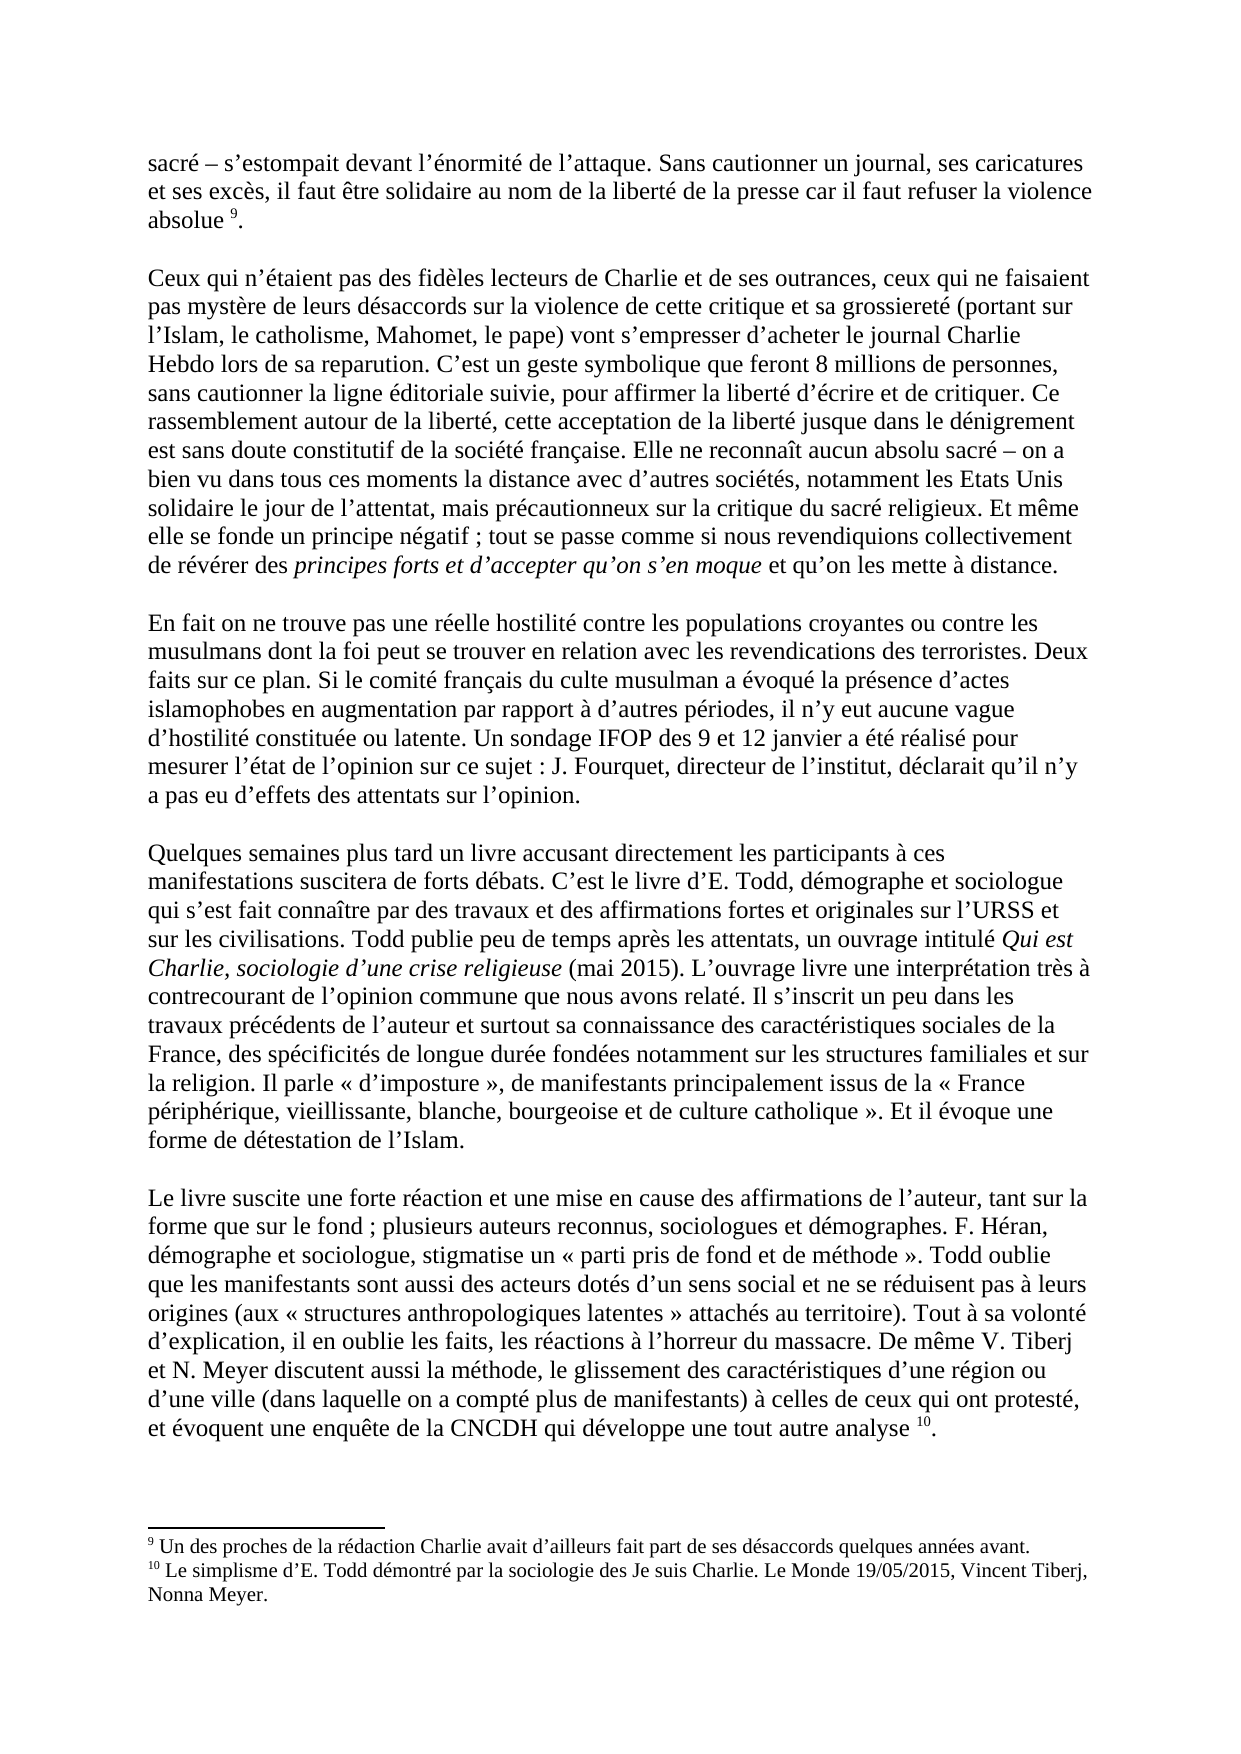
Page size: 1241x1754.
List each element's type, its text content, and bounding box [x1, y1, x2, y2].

text sacré – s’estompait devant l’énormité de l’attaque. Sans cautionner un journal, ses caricatures et ses excès, il faut être solidaire au nom de la liberté de la presse car il faut refuser la violence absolue . [148, 148, 1093, 234]
text Un des proches de la rédaction Charlie avait d’ailleurs fait part de ses désaccords quelques années avant. [148, 1534, 1093, 1558]
text Quelques semaines plus tard un livre accusant directement les participants à ces manifestations suscitera de forts débats. C’est le livre d’E. Todd, démographe et sociologue qui s’est fait connaître par des travaux et des affirmations fortes et originales sur l’URSS et sur les civilisations. Todd publie peu de temps après les attentats, un ouvrage intitulé Qui est Charlie, sociologie d’une crise religieuse (mai 2015). L’ouvrage livre une interprétation très à contrecourant de l’opinion commune que nous avons relaté. Il s’inscrit un peu dans les travaux précédents de l’auteur et surtout sa connaissance des caractéristiques sociales de la France, des spécificités de longue durée fondées notamment sur les structures familiales et sur la religion. Il parle « d’imposture », de manifestants principalement issus de la « France périphérique, vieillissante, blanche, bourgeoise et de culture catholique ». Et il évoque une forme de détestation de l’Islam. [148, 838, 1093, 1154]
text En fait on ne trouve pas une réelle hostilité contre les populations croyantes ou contre les musulmans dont la foi peut se trouver en relation avec les revendications des terroristes. Deux faits sur ce plan. Si le comité français du culte musulman a évoqué la présence d’actes islamophobes en augmentation par rapport à d’autres périodes, il n’y eut aucune vague d’hostilité constituée ou latente. Un sondage IFOP des 9 et 12 janvier a été réalisé pour mesurer l’état de l’opinion sur ce sujet : J. Fourquet, directeur de l’institut, déclarait qu’il n’y a pas eu d’effets des attentats sur l’opinion. [148, 608, 1093, 809]
text Ceux qui n’étaient pas des fidèles lecteurs de Charlie et de ses outrances, ceux qui ne faisaient pas mystère de leurs désaccords sur la violence de cette critique et sa grossiereté (portant sur l’Islam, le catholisme, Mahomet, le pape) vont s’empresser d’acheter le journal Charlie Hebdo lors de sa reparution. C’est un geste symbolique que feront 8 millions de personnes, sans cautionner la ligne éditoriale suivie, pour affirmer la liberté d’écrire et de critiquer. Ce rassemblement autour de la liberté, cette acceptation de la liberté jusque dans le dénigrement est sans doute constitutif de la société française. Elle ne reconnaît aucun absolu sacré – on a bien vu dans tous ces moments la distance avec d’autres sociétés, notamment les Etats Unis solidaire le jour de l’attentat, mais précautionneux sur la critique du sacré religieux. Et même elle se fonde un principe négatif ; tout se passe comme si nous revendiquions collectivement de révérer des principes forts et d’accepter qu’on s’en moque et qu’on les mette à distance. [148, 263, 1093, 579]
text Le livre suscite une forte réaction et une mise en cause des affirmations de l’auteur, tant sur la forme que sur le fond ; plusieurs auteurs reconnus, sociologues et démographes. F. Héran, démographe et sociologue, stigmatise un « parti pris de fond et de méthode ». Todd oublie que les manifestants sont aussi des acteurs dotés d’un sens social et ne se réduisent pas à leurs origines (aux « structures anthropologiques latentes » attachés au territoire). Tout à sa volonté d’explication, il en oublie les faits, les réactions à l’horreur du massacre. De même V. Tiberj et N. Meyer discutent aussi la méthode, le glissement des caractéristiques d’une région ou d’une ville (dans laquelle on a compté plus de manifestants) à celles de ceux qui ont protesté, et évoquent une enquête de la CNCDH qui développe une tout autre analyse . [148, 1183, 1093, 1441]
text Le simplisme d’E. Todd démontré par la sociologie des Je suis Charlie. Le Monde 19/05/2015, Vincent Tiberj, Nonna Meyer. [148, 1558, 1093, 1606]
